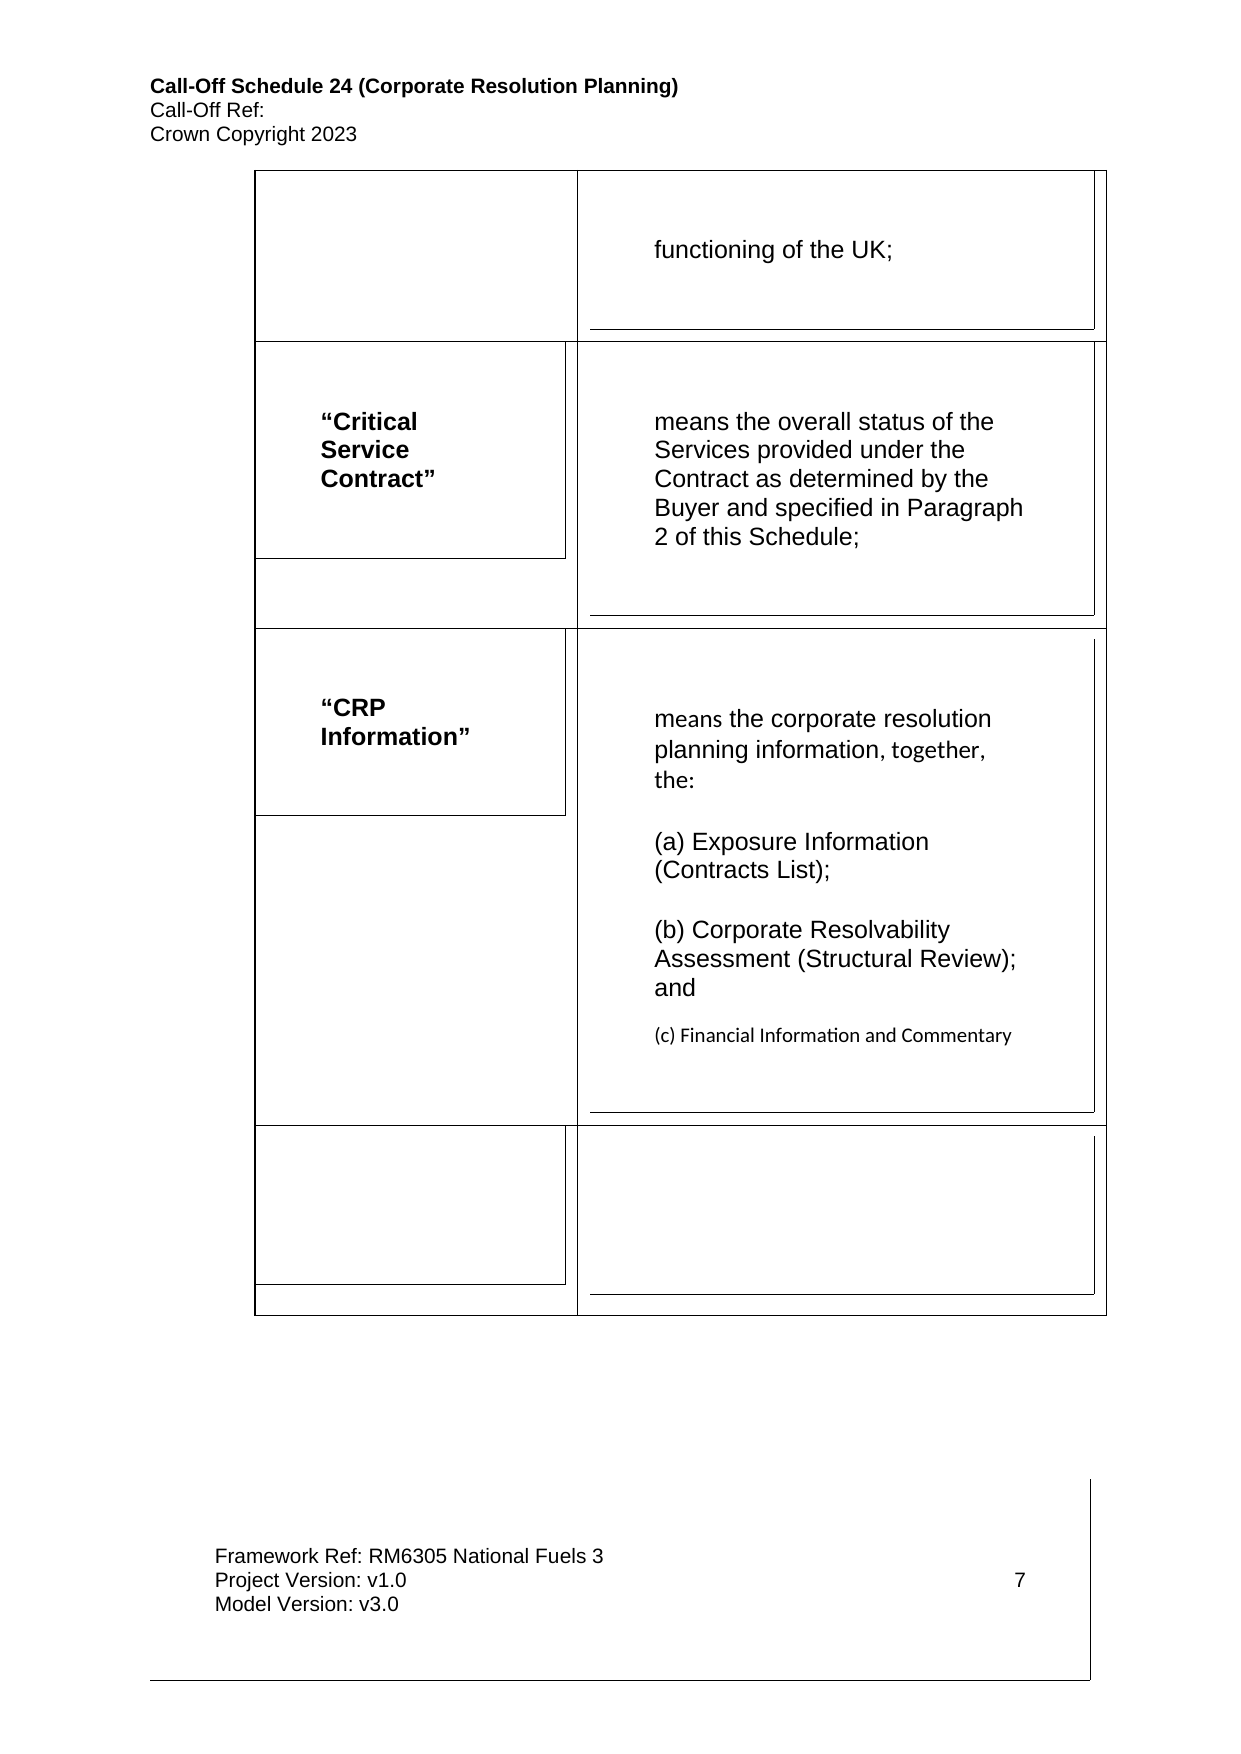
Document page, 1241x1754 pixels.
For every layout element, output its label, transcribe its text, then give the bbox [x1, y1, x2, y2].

table_cell “CRP Information” [256, 629, 577, 1125]
table_cell [256, 171, 577, 341]
table_cell functioning of the UK; [578, 171, 1106, 341]
table_cell means the corporate resolution planning information, together, the: (a) Exposure Information (Contracts List); (b) Corporate Resolvability Assessment (Structural Review); and (c) Financial Information and Commentary [578, 629, 1106, 1125]
table_cell [256, 1126, 565, 1284]
table_cell [578, 1126, 1106, 1315]
table_cell means the overall status of the Services provided under the Contract as determined by the Buyer and specified in Paragraph 2 of this Schedule; [578, 342, 1106, 628]
table_cell “Critical Service Contract” [256, 342, 577, 628]
table_cell [256, 1126, 577, 1315]
